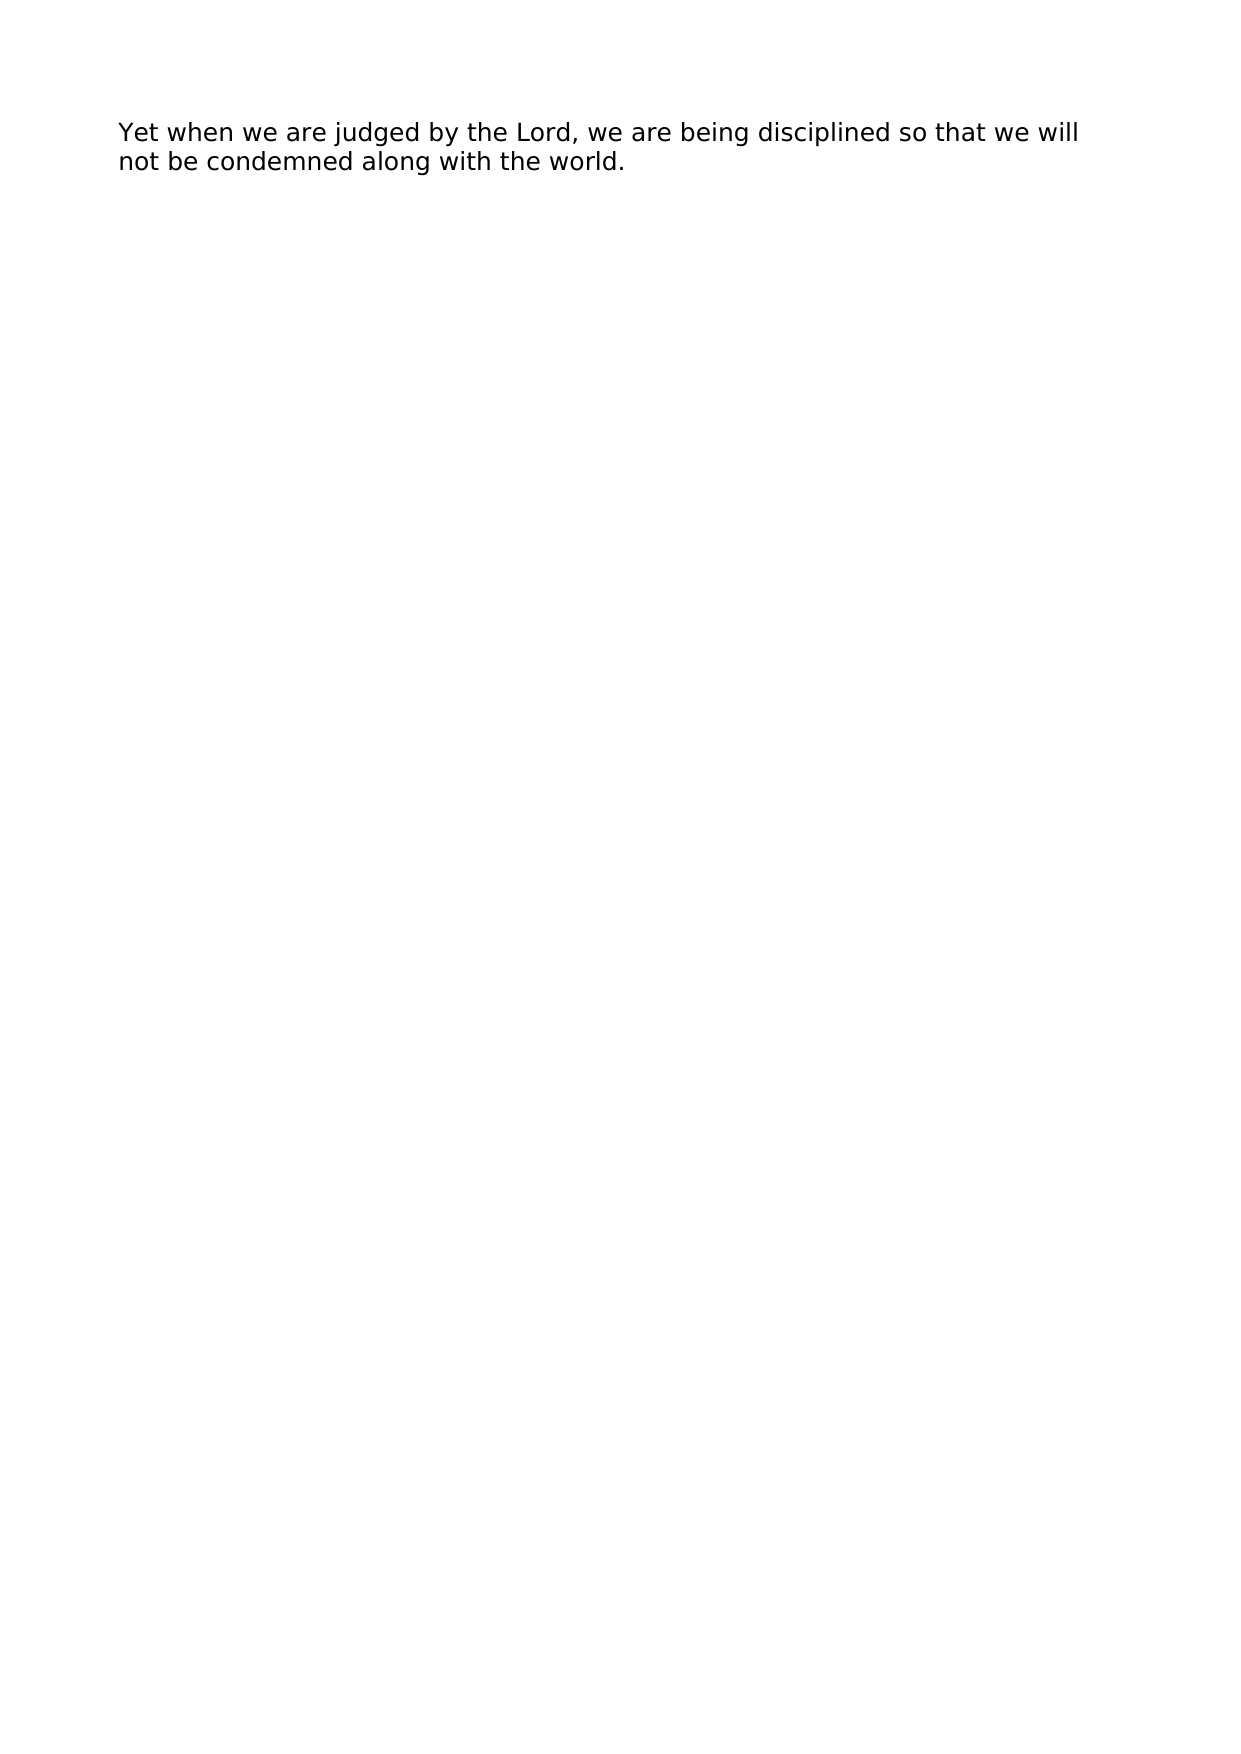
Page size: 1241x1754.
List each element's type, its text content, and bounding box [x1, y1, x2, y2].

text Yet when we are judged by the Lord, we are being disciplined so that we will not be condemned along with the world. [118, 118, 1122, 176]
